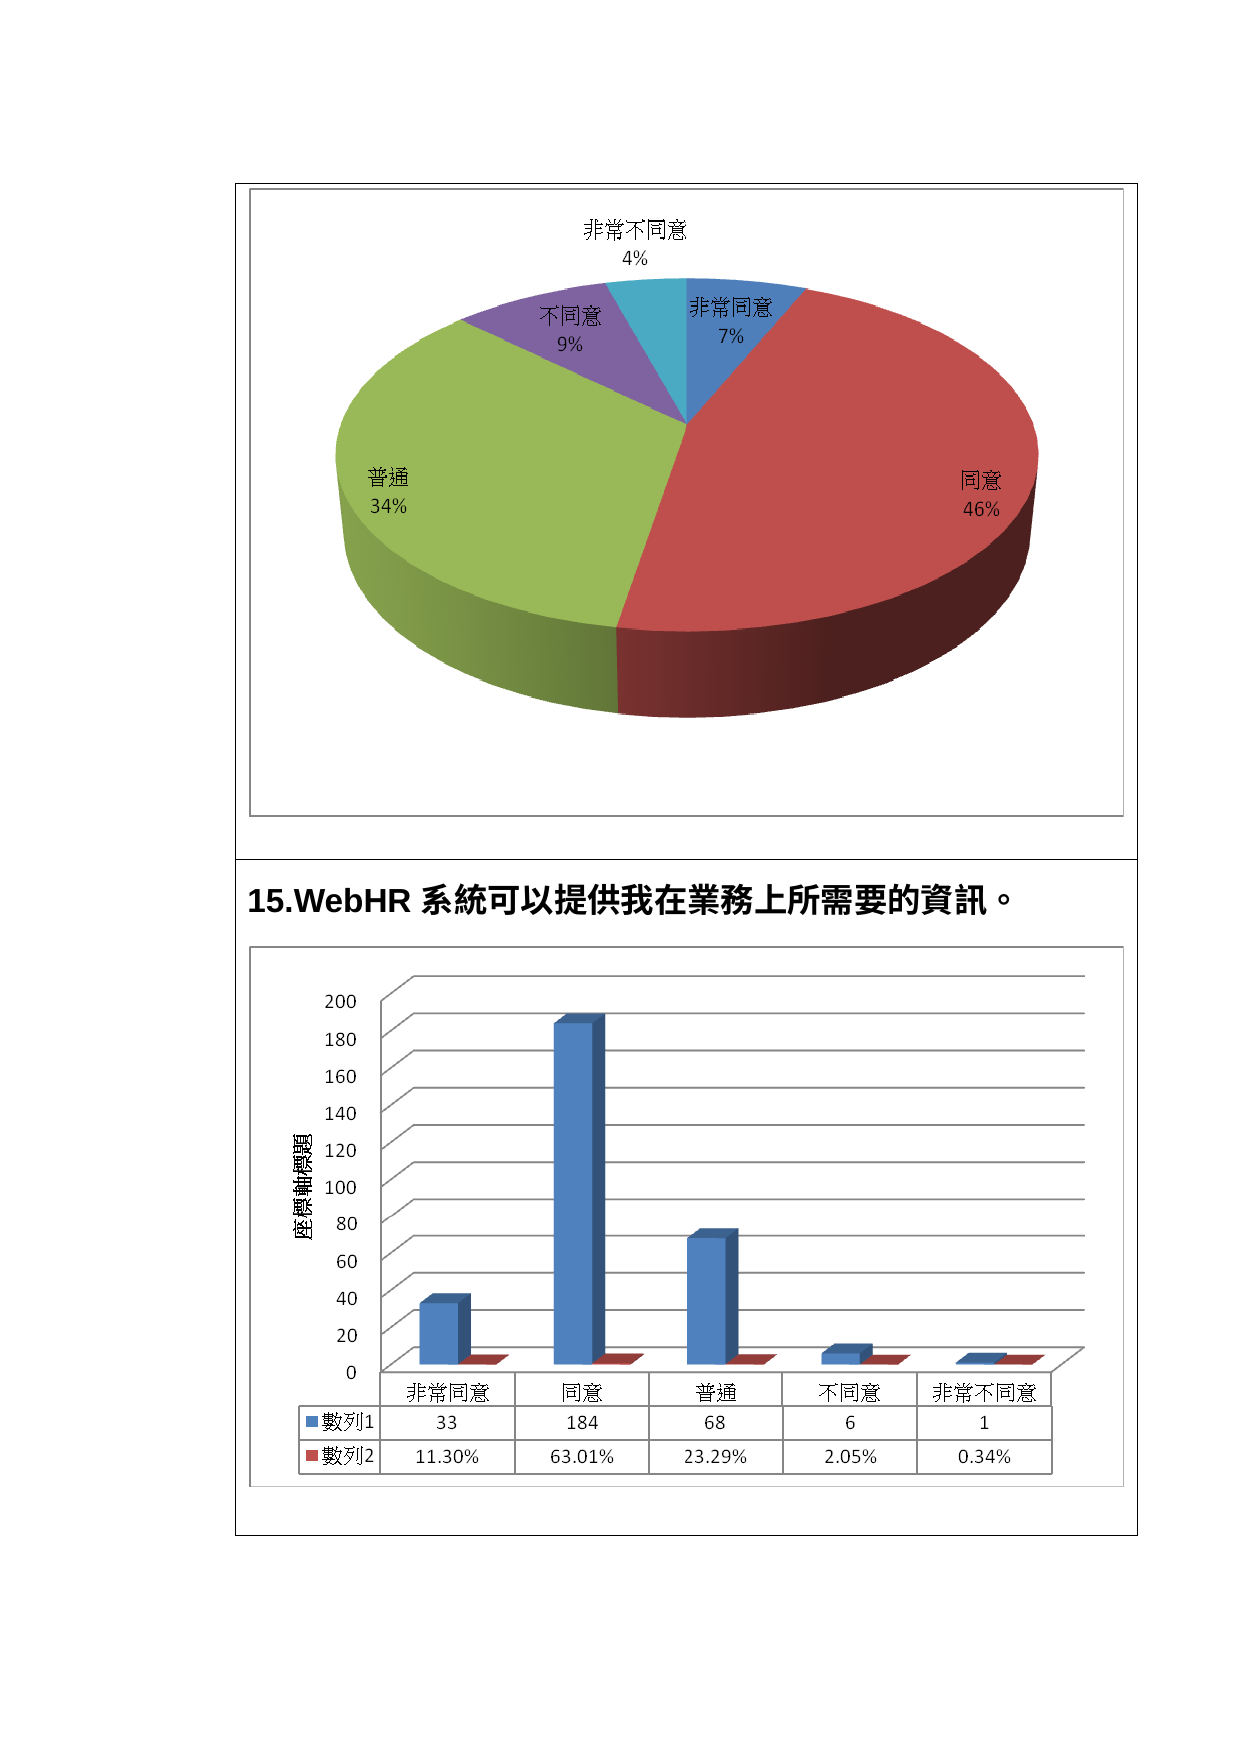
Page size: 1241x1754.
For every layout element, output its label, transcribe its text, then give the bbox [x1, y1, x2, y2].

table_cell WebHR 系統可以提供我在業務上所需要的資訊。 [236, 860, 1137, 1535]
table_cell [236, 184, 1137, 859]
picture [248, 188, 1124, 817]
picture [248, 946, 1124, 1487]
